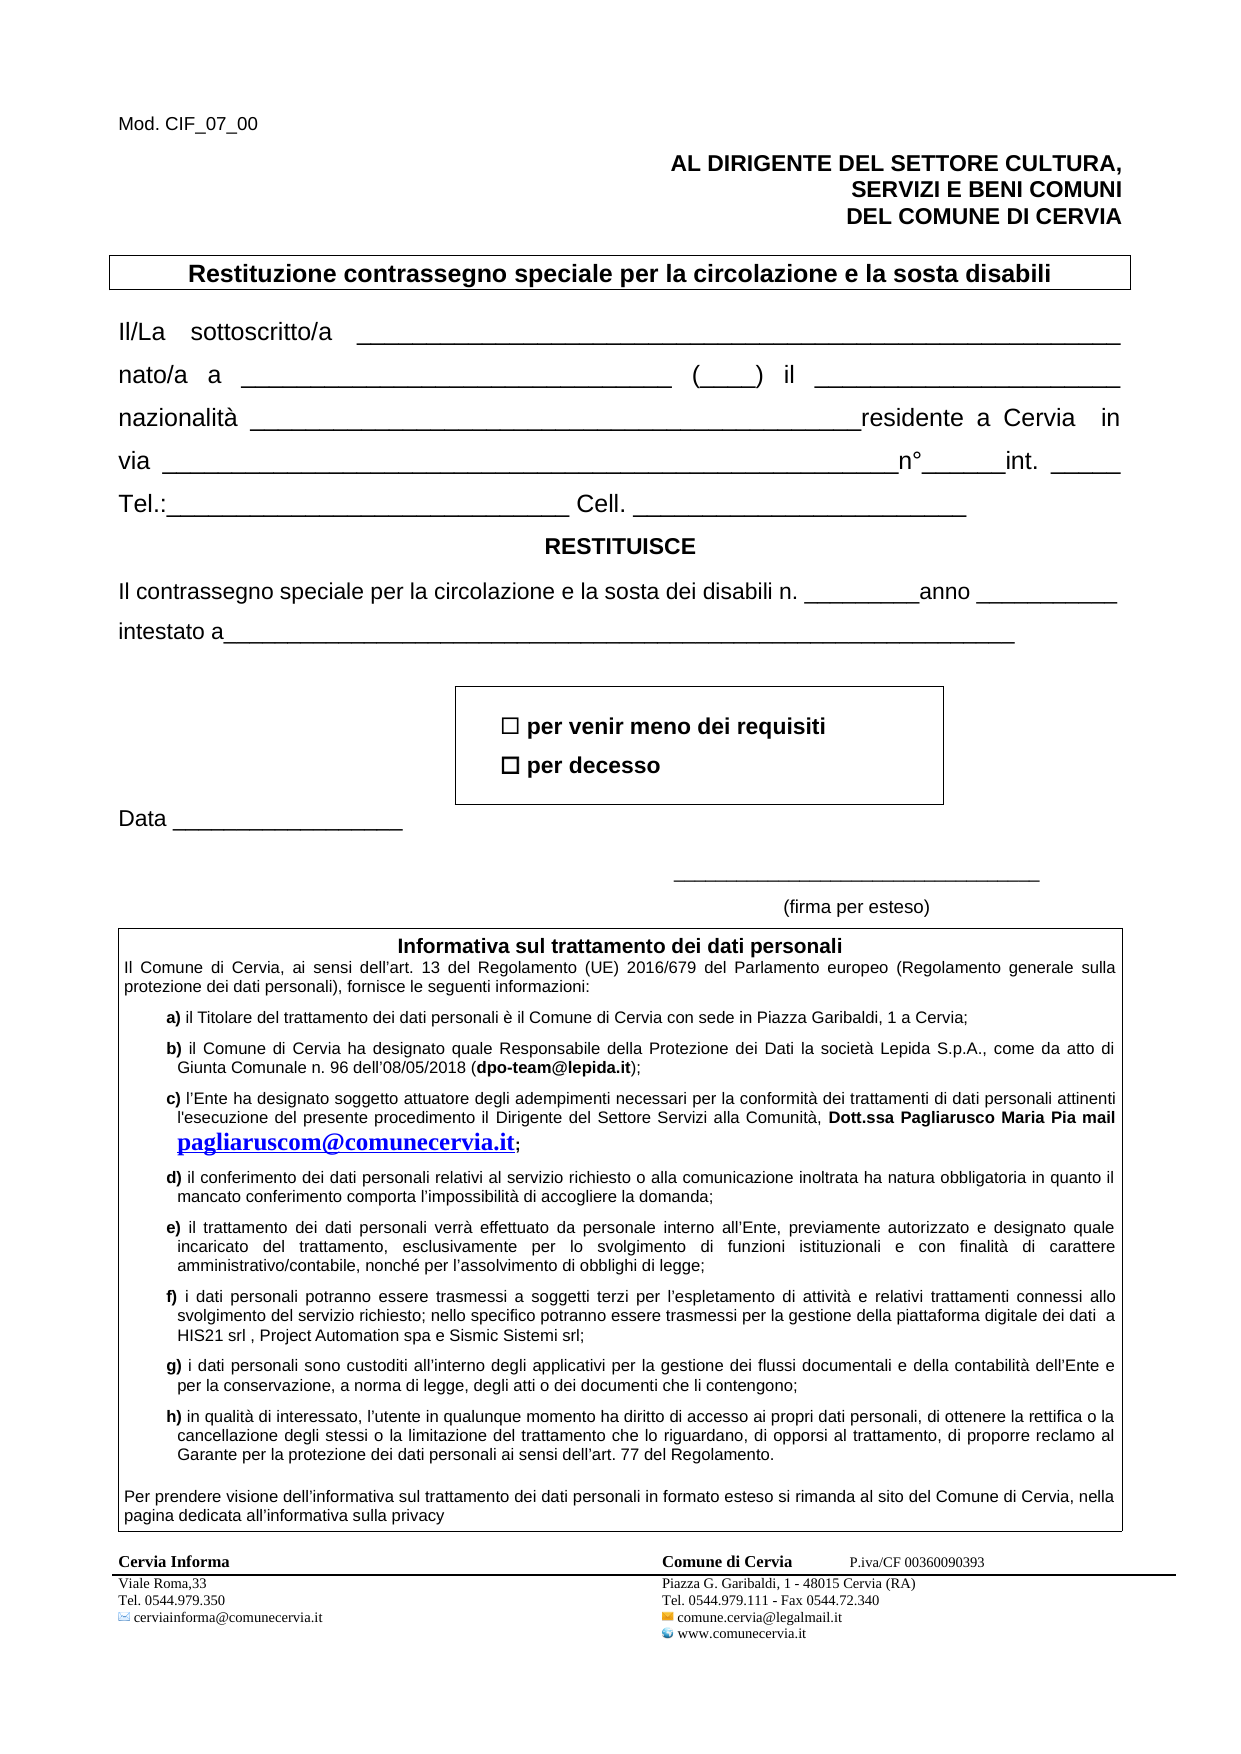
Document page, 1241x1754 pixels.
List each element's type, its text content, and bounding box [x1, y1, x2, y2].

table_header Informativa sul trattamento dei dati personali Il Comune di Cervia, ai sensi dell’art. 13 del Regolamento (UE) 2016/679 del Parlamento europeo (Regolamento generale sulla protezione dei dati personali), fornisce le seguenti informazioni: a) il Titolare del trattamento dei dati personali è il Comune di Cervia con sede in Piazza Garibaldi, 1 a Cervia; b) il Comune di Cervia ha designato quale Responsabile della Protezione dei Dati la società Lepida S.p.A., come da atto di Giunta Comunale n. 96 dell’08/05/2018 (dpo-team@lepida.it); c) l’Ente ha designato soggetto attuatore degli adempimenti necessari per la conformità dei trattamenti di dati personali attinenti l'esecuzione del presente procedimento il Dirigente del Settore Servizi alla Comunità, Dott.ssa Pagliarusco Maria Pia mail pagliaruscom@comunecervia.it; d) il conferimento dei dati personali relativi al servizio richiesto o alla comunicazione inoltrata ha natura obbligatoria in quanto il mancato conferimento comporta l’impossibilità di accogliere la domanda; e) il trattamento dei dati personali verrà effettuato da personale interno all’Ente, previamente autorizzato e designato quale incaricato del trattamento, esclusivamente per lo svolgimento di funzioni istituzionali e con finalità di carattere amministrativo/contabile, nonché per l’assolvimento di obblighi di legge; f) i dati personali potranno essere trasmessi a soggetti terzi per l’espletamento di attività e relativi trattamenti connessi allo svolgimento del servizio richiesto; nello specifico potranno essere trasmessi per la gestione della piattaforma digitale dei dati a HIS21 srl , Project Automation spa e Sismic Sistemi srl; g) i dati personali sono custoditi all’interno degli applicativi per la gestione dei flussi documentali e della contabilità dell’Ente e per la conservazione, a norma di legge, degli atti o dei documenti che li contengono; h) in qualità di interessato, l’utente in qualunque momento ha diritto di accesso ai propri dati personali, di ottenere la rettifica o la cancellazione degli stessi o la limitazione del trattamento che lo riguardano, di opporsi al trattamento, di proporre reclamo al Garante per la protezione dei dati personali ai sensi dell’art. 77 del Regolamento. Per prendere visione dell’informativa sul trattamento dei dati personali in formato esteso si rimanda al sito del Comune di Cervia, nella pagina dedicata all’informativa sulla privacy [119, 929, 1122, 1531]
picture [118, 1610, 130, 1622]
text ___________________________________ [118, 861, 1122, 882]
text AL DIRIGENTE DEL SETTORE CULTURA, [118, 150, 1122, 176]
table_header  per venir meno dei requisiti  per decesso [456, 687, 943, 804]
picture [662, 1627, 674, 1639]
text Il/La sottoscritto/a _______________________________________________________ nato/a a _______________________________ (____) il ______________________ nazionalità ____________________________________________residente a Cervia in via _____________________________________________________n°______int. _____ Tel.:_____________________________ Cell. ________________________ [118, 317, 1122, 518]
text Il contrassegno speciale per la circolazione e la sosta dei disabili n. _________anno ___________ intestato a______________________________________________________________ [118, 578, 1122, 644]
subtitle RESTITUISCE [118, 533, 1122, 559]
text DEL COMUNE DI CERVIA [118, 203, 1122, 229]
text Restituzione contrassegno speciale per la circolazione e la sosta disabili [110, 256, 1130, 289]
subtitle Data __________________ [118, 805, 1122, 831]
picture [662, 1610, 674, 1622]
text SERVIZI E BENI COMUNI [118, 176, 1122, 203]
text (firma per esteso) [118, 896, 1122, 917]
